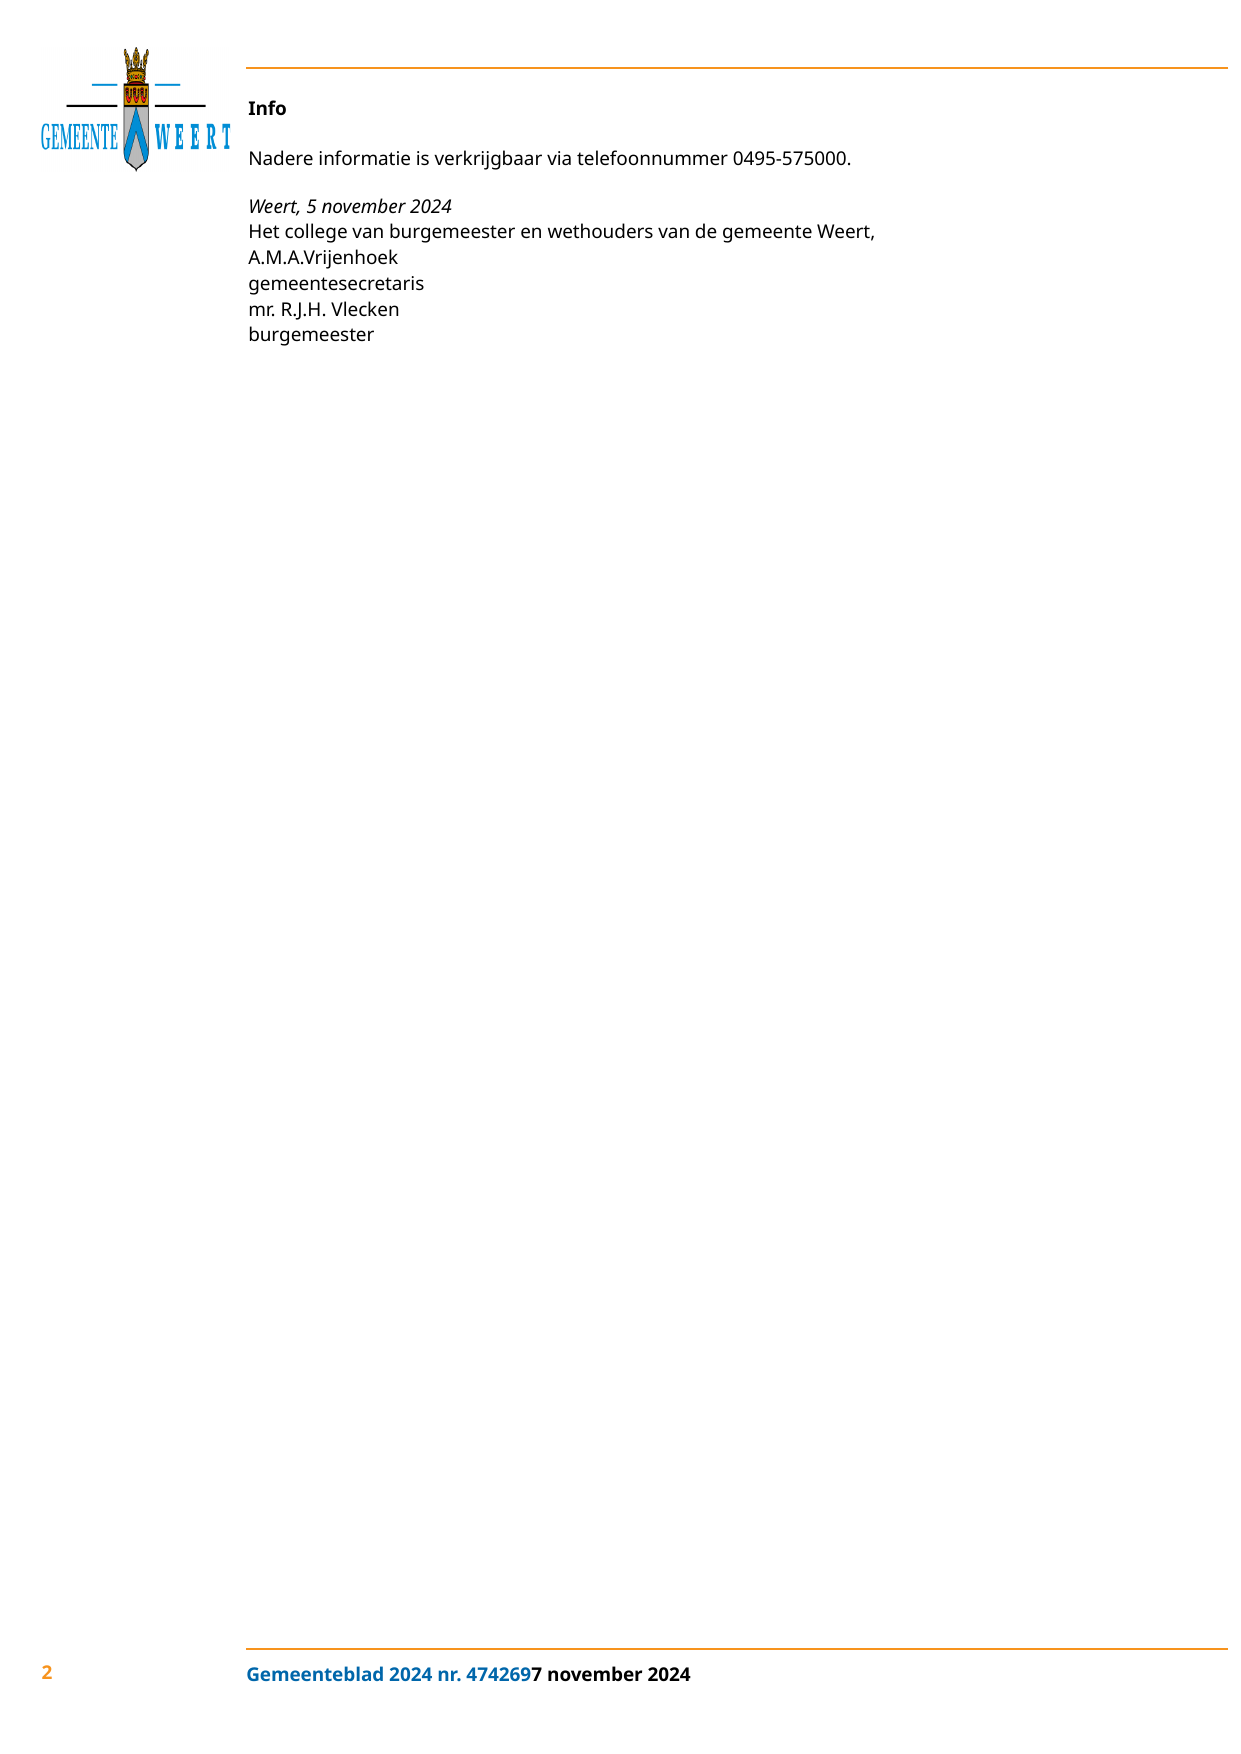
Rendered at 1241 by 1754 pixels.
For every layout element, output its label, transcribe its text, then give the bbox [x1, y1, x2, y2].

text mr. R.J.H. Vlecken [248, 296, 1152, 322]
text Info [248, 95, 1152, 121]
text A.M.A.Vrijenhoek [248, 244, 1152, 270]
text Het college van burgemeester en wethouders van de gemeente Weert, [248, 219, 1152, 244]
text Weert, 5 november 2024 [248, 193, 1152, 219]
text burgemeester [248, 322, 1152, 347]
text gemeentesecretaris [248, 270, 1152, 296]
picture [41, 47, 231, 172]
text Nadere informatie is verkrijgbaar via telefoonnummer 0495-575000. [248, 145, 1152, 171]
